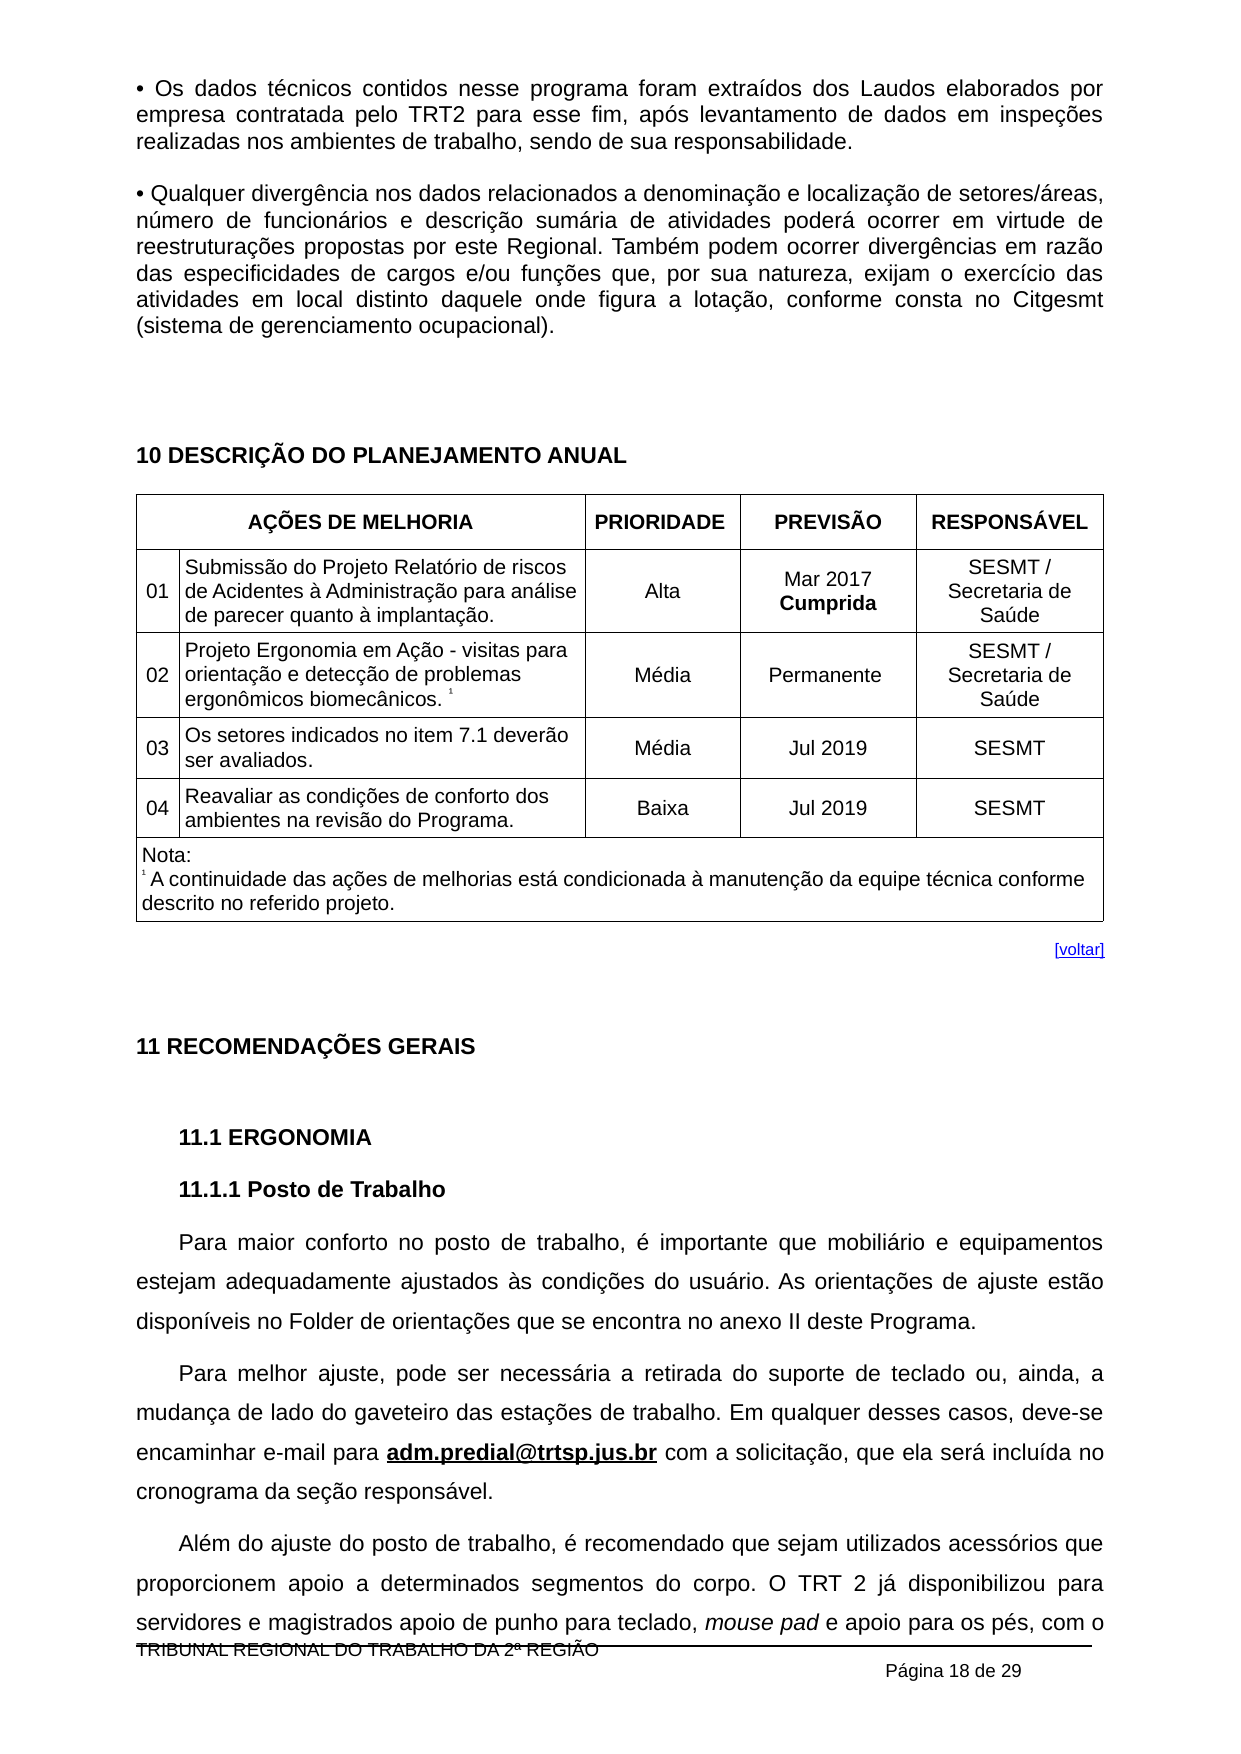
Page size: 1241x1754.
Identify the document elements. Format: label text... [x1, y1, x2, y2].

text 10 DESCRIÇÃO DO PLANEJAMENTO ANUAL [136, 442, 1104, 469]
table_cell SESMT [917, 718, 1103, 778]
table_cell 01 [137, 550, 179, 632]
table_cell SESMT / Secretaria de Saúde [917, 550, 1103, 632]
table_cell Jul 2019 [741, 779, 916, 837]
table_header PREVISÃO [741, 495, 916, 549]
list • Qualquer divergência nos dados relacionados a denominação e localização de setores/áreas, número de funcionários e descrição sumária de atividades poderá ocorrer em virtude de reestruturações propostas por este Regional. Também podem ocorrer divergências em razão das especificidades de cargos e/ou funções que, por sua natureza, exijam o exercício das atividades em local distinto daquele onde figura a lotação, conforme consta no Citgesmt (sistema de gerenciamento ocupacional). [136, 180, 1104, 338]
table_cell Mar 2017 Cumprida [741, 550, 916, 632]
table_cell Permanente [741, 633, 916, 717]
table_cell Média [586, 633, 740, 717]
text • Os dados técnicos contidos nesse programa foram extraídos dos Laudos elaborados por empresa contratada pelo TRT2 para esse fim, após levantamento de dados em inspeções realizadas nos ambientes de trabalho, sendo de sua responsabilidade. [136, 75, 1104, 154]
text Para melhor ajuste, pode ser necessária a retirada do suporte de teclado ou, ainda, a mudança de lado do gaveteiro das estações de trabalho. Em qualquer desses casos, deve-se encaminhar e-mail para adm.predial@trtsp.jus.br com a solicitação, que ela será incluída no cronograma da seção responsável. [136, 1360, 1104, 1504]
text Além do ajuste do posto de trabalho, é recomendado que sejam utilizados acessórios que proporcionem apoio a determinados segmentos do corpo. O TRT 2 já disponibilizou para servidores e magistrados apoio de punho para teclado, mouse pad e apoio para os pés, com o [136, 1530, 1104, 1635]
table_header AÇÕES DE MELHORIA [137, 495, 585, 549]
table_cell Baixa [586, 779, 740, 837]
table_cell Os setores indicados no item 7.1 deverão ser avaliados. [180, 718, 585, 778]
text 11.1 ERGONOMIA [136, 1124, 1104, 1151]
text [voltar] [136, 940, 1104, 959]
table_cell Jul 2019 [741, 718, 916, 778]
table_cell SESMT [917, 779, 1103, 837]
table_header PRIORIDADE [586, 495, 740, 549]
table_cell Nota: ¹ A continuidade das ações de melhorias está condicionada à manutenção da equipe técnica conforme descrito no referido projeto. [137, 838, 1103, 921]
table_cell SESMT / Secretaria de Saúde [917, 633, 1103, 717]
table_cell Submissão do Projeto Relatório de riscos de Acidentes à Administração para análise de parecer quanto à implantação. [180, 550, 585, 632]
text 11.1.1 Posto de Trabalho [136, 1176, 1104, 1202]
table_cell Alta [586, 550, 740, 632]
table_cell 03 [137, 718, 179, 778]
table_cell Projeto Ergonomia em Ação - visitas para orientação e detecção de problemas ergonômicos biomecânicos. ¹ [180, 633, 585, 717]
text Para maior conforto no posto de trabalho, é importante que mobiliário e equipamentos estejam adequadamente ajustados às condições do usuário. As orientações de ajuste estão disponíveis no Folder de orientações que se encontra no anexo II deste Programa. [136, 1229, 1104, 1334]
table_cell 04 [137, 779, 179, 837]
table_cell 02 [137, 633, 179, 717]
table_cell Reavaliar as condições de conforto dos ambientes na revisão do Programa. [180, 779, 585, 837]
table_cell Média [586, 718, 740, 778]
text 11 RECOMENDAÇÕES GERAIS [136, 1033, 1104, 1059]
table_header RESPONSÁVEL [917, 495, 1103, 549]
